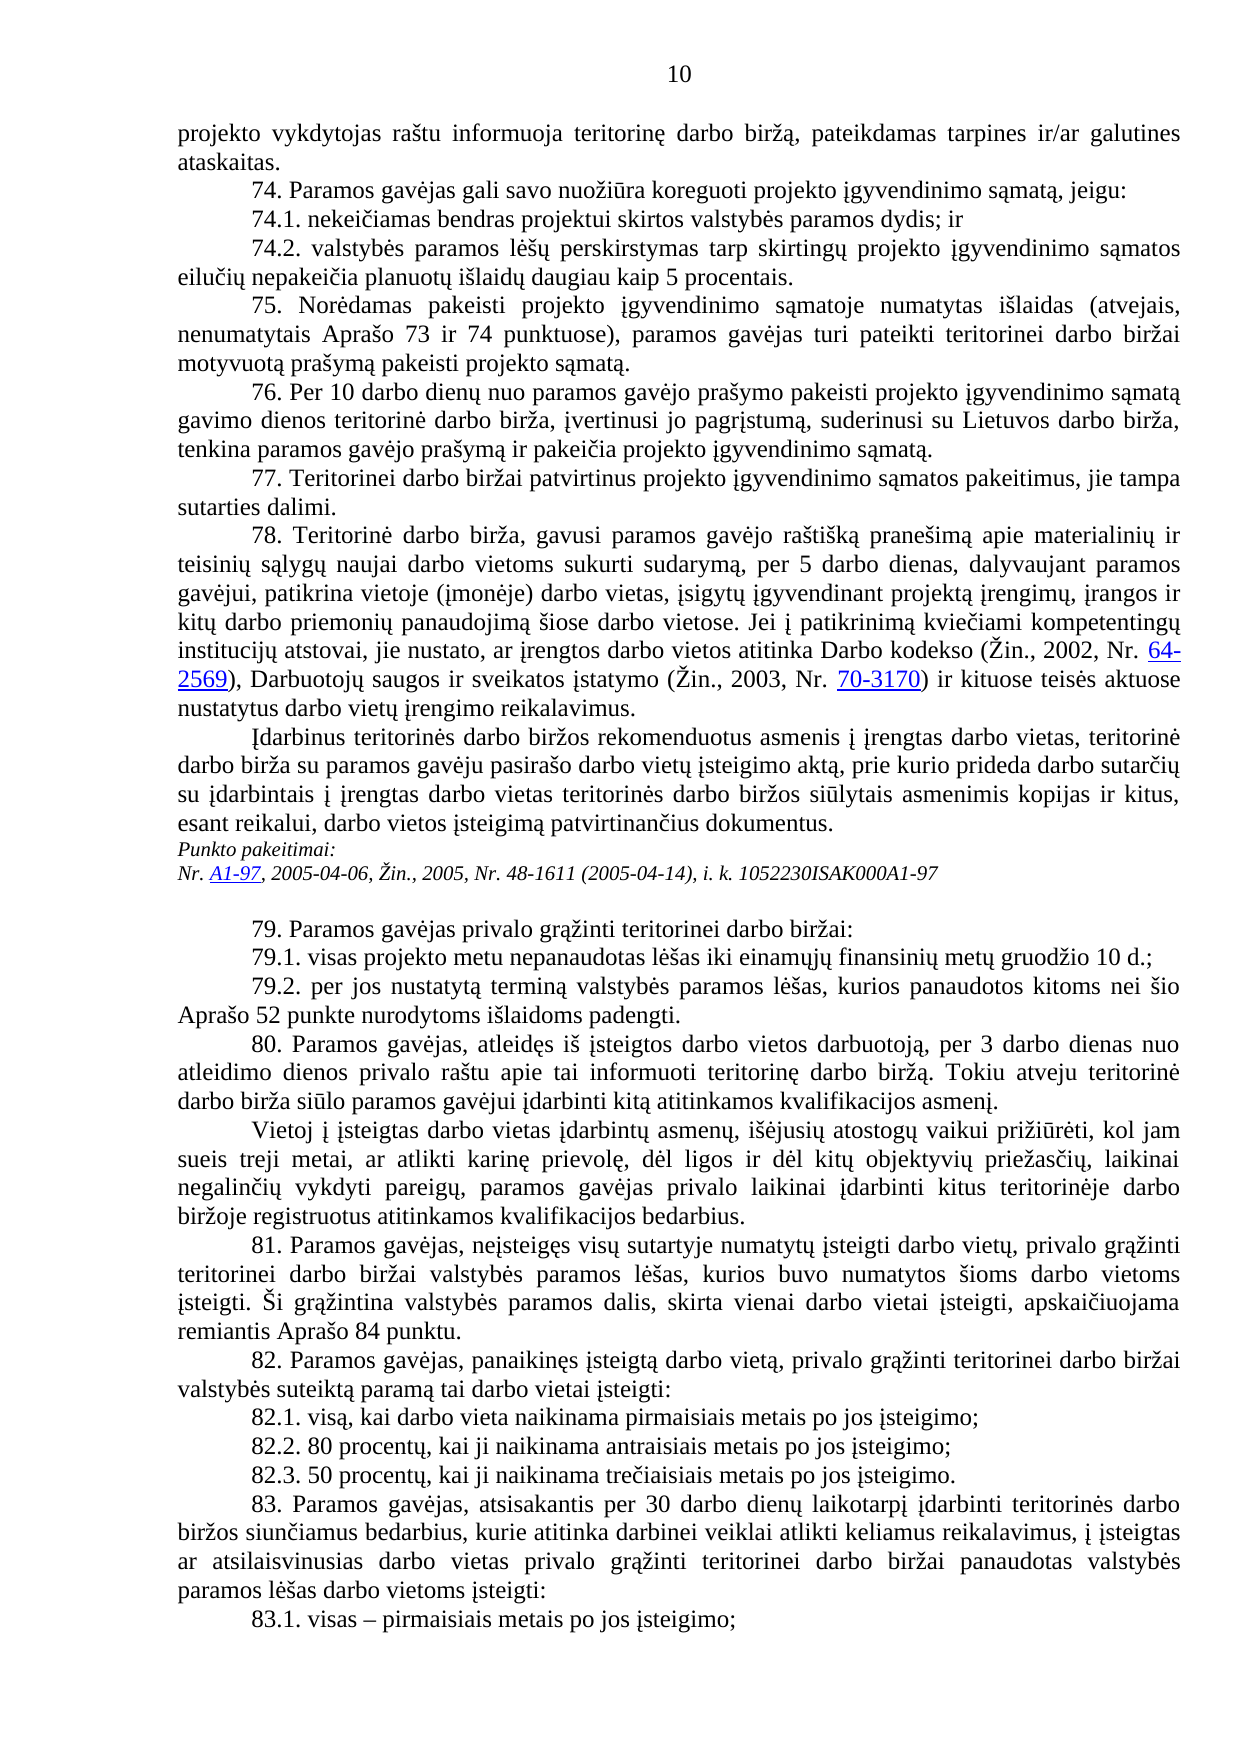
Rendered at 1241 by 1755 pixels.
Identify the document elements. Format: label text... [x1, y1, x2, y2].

text 76. Per 10 darbo dienų nuo paramos gavėjo prašymo pakeisti projekto įgyvendinimo sąmatą gavimo dienos teritorinė darbo birža, įvertinusi jo pagrįstumą, suderinusi su Lietuvos darbo birža, tenkina paramos gavėjo prašymą ir pakeičia projekto įgyvendinimo sąmatą. [177, 377, 1181, 463]
text Punkto pakeitimai: [177, 837, 1181, 861]
text 78. Teritorinė darbo birža, gavusi paramos gavėjo raštišką pranešimą apie materialinių ir teisinių sąlygų naujai darbo vietoms sukurti sudarymą, per 5 darbo dienas, dalyvaujant paramos gavėjui, patikrina vietoje (įmonėje) darbo vietas, įsigytų įgyvendinant projektą įrengimų, įrangos ir kitų darbo priemonių panaudojimą šiose darbo vietose. Jei į patikrinimą kviečiami kompetentingų institucijų atstovai, jie nustato, ar įrengtos darbo vietos atitinka Darbo kodekso (Žin., 2002, Nr. 64-2569), Darbuotojų saugos ir sveikatos įstatymo (Žin., 2003, Nr. 70-3170) ir kituose teisės aktuose nustatytus darbo vietų įrengimo reikalavimus. [177, 521, 1181, 722]
text 74.2. valstybės paramos lėšų perskirstymas tarp skirtingų projekto įgyvendinimo sąmatos eilučių nepakeičia planuotų išlaidų daugiau kaip 5 procentais. [177, 233, 1181, 291]
text 79. Paramos gavėjas privalo grąžinti teritorinei darbo biržai: [177, 914, 1181, 942]
text 74.1. nekeičiamas bendras projektui skirtos valstybės paramos dydis; ir [177, 204, 1181, 233]
text 80. Paramos gavėjas, atleidęs iš įsteigtos darbo vietos darbuotoją, per 3 darbo dienas nuo atleidimo dienos privalo raštu apie tai informuoti teritorinę darbo biržą. Tokiu atveju teritorinė darbo birža siūlo paramos gavėjui įdarbinti kitą atitinkamos kvalifikacijos asmenį. [177, 1029, 1181, 1115]
text 77. Teritorinei darbo biržai patvirtinus projekto įgyvendinimo sąmatos pakeitimus, jie tampa sutarties dalimi. [177, 463, 1181, 521]
text 82.1. visą, kai darbo vieta naikinama pirmaisiais metais po jos įsteigimo; [177, 1402, 1181, 1431]
text projekto vykdytojas raštu informuoja teritorinę darbo biržą, pateikdamas tarpines ir/ar galutines ataskaitas. [177, 118, 1181, 176]
text 79.2. per jos nustatytą terminą valstybės paramos lėšas, kurios panaudotos kitoms nei šio Aprašo 52 punkte nurodytoms išlaidoms padengti. [177, 971, 1181, 1029]
text 74. Paramos gavėjas gali savo nuožiūra koreguoti projekto įgyvendinimo sąmatą, jeigu: [177, 176, 1181, 204]
text Vietoj į įsteigtas darbo vietas įdarbintų asmenų, išėjusių atostogų vaikui prižiūrėti, kol jam sueis treji metai, ar atlikti karinę prievolę, dėl ligos ir dėl kitų objektyvių priežasčių, laikinai negalinčių vykdyti pareigų, paramos gavėjas privalo laikinai įdarbinti kitus teritorinėje darbo biržoje registruotus atitinkamos kvalifikacijos bedarbius. [177, 1115, 1181, 1230]
text 83.1. visas – pirmaisiais metais po jos įsteigimo; [177, 1604, 1181, 1632]
text 82. Paramos gavėjas, panaikinęs įsteigtą darbo vietą, privalo grąžinti teritorinei darbo biržai valstybės suteiktą paramą tai darbo vietai įsteigti: [177, 1345, 1181, 1402]
text 79.1. visas projekto metu nepanaudotas lėšas iki einamųjų finansinių metų gruodžio 10 d.; [177, 942, 1181, 971]
text 75. Norėdamas pakeisti projekto įgyvendinimo sąmatoje numatytas išlaidas (atvejais, nenumatytais Aprašo 73 ir 74 punktuose), paramos gavėjas turi pateikti teritorinei darbo biržai motyvuotą prašymą pakeisti projekto sąmatą. [177, 291, 1181, 377]
text 82.3. 50 procentų, kai ji naikinama trečiaisiais metais po jos įsteigimo. [177, 1460, 1181, 1489]
text 82.2. 80 procentų, kai ji naikinama antraisiais metais po jos įsteigimo; [177, 1431, 1181, 1460]
text 81. Paramos gavėjas, neįsteigęs visų sutartyje numatytų įsteigti darbo vietų, privalo grąžinti teritorinei darbo biržai valstybės paramos lėšas, kurios buvo numatytos šioms darbo vietoms įsteigti. Ši grąžintina valstybės paramos dalis, skirta vienai darbo vietai įsteigti, apskaičiuojama remiantis Aprašo 84 punktu. [177, 1230, 1181, 1345]
text Įdarbinus teritorinės darbo biržos rekomenduotus asmenis į įrengtas darbo vietas, teritorinė darbo birža su paramos gavėju pasirašo darbo vietų įsteigimo aktą, prie kurio prideda darbo sutarčių su įdarbintais į įrengtas darbo vietas teritorinės darbo biržos siūlytais asmenimis kopijas ir kitus, esant reikalui, darbo vietos įsteigimą patvirtinančius dokumentus. [177, 722, 1181, 837]
text Nr. A1-97, 2005-04-06, Žin., 2005, Nr. 48-1611 (2005-04-14), i. k. 1052230ISAK000A1-97 [177, 861, 1181, 885]
text 83. Paramos gavėjas, atsisakantis per 30 darbo dienų laikotarpį įdarbinti teritorinės darbo biržos siunčiamus bedarbius, kurie atitinka darbinei veiklai atlikti keliamus reikalavimus, į įsteigtas ar atsilaisvinusias darbo vietas privalo grąžinti teritorinei darbo biržai panaudotas valstybės paramos lėšas darbo vietoms įsteigti: [177, 1489, 1181, 1604]
